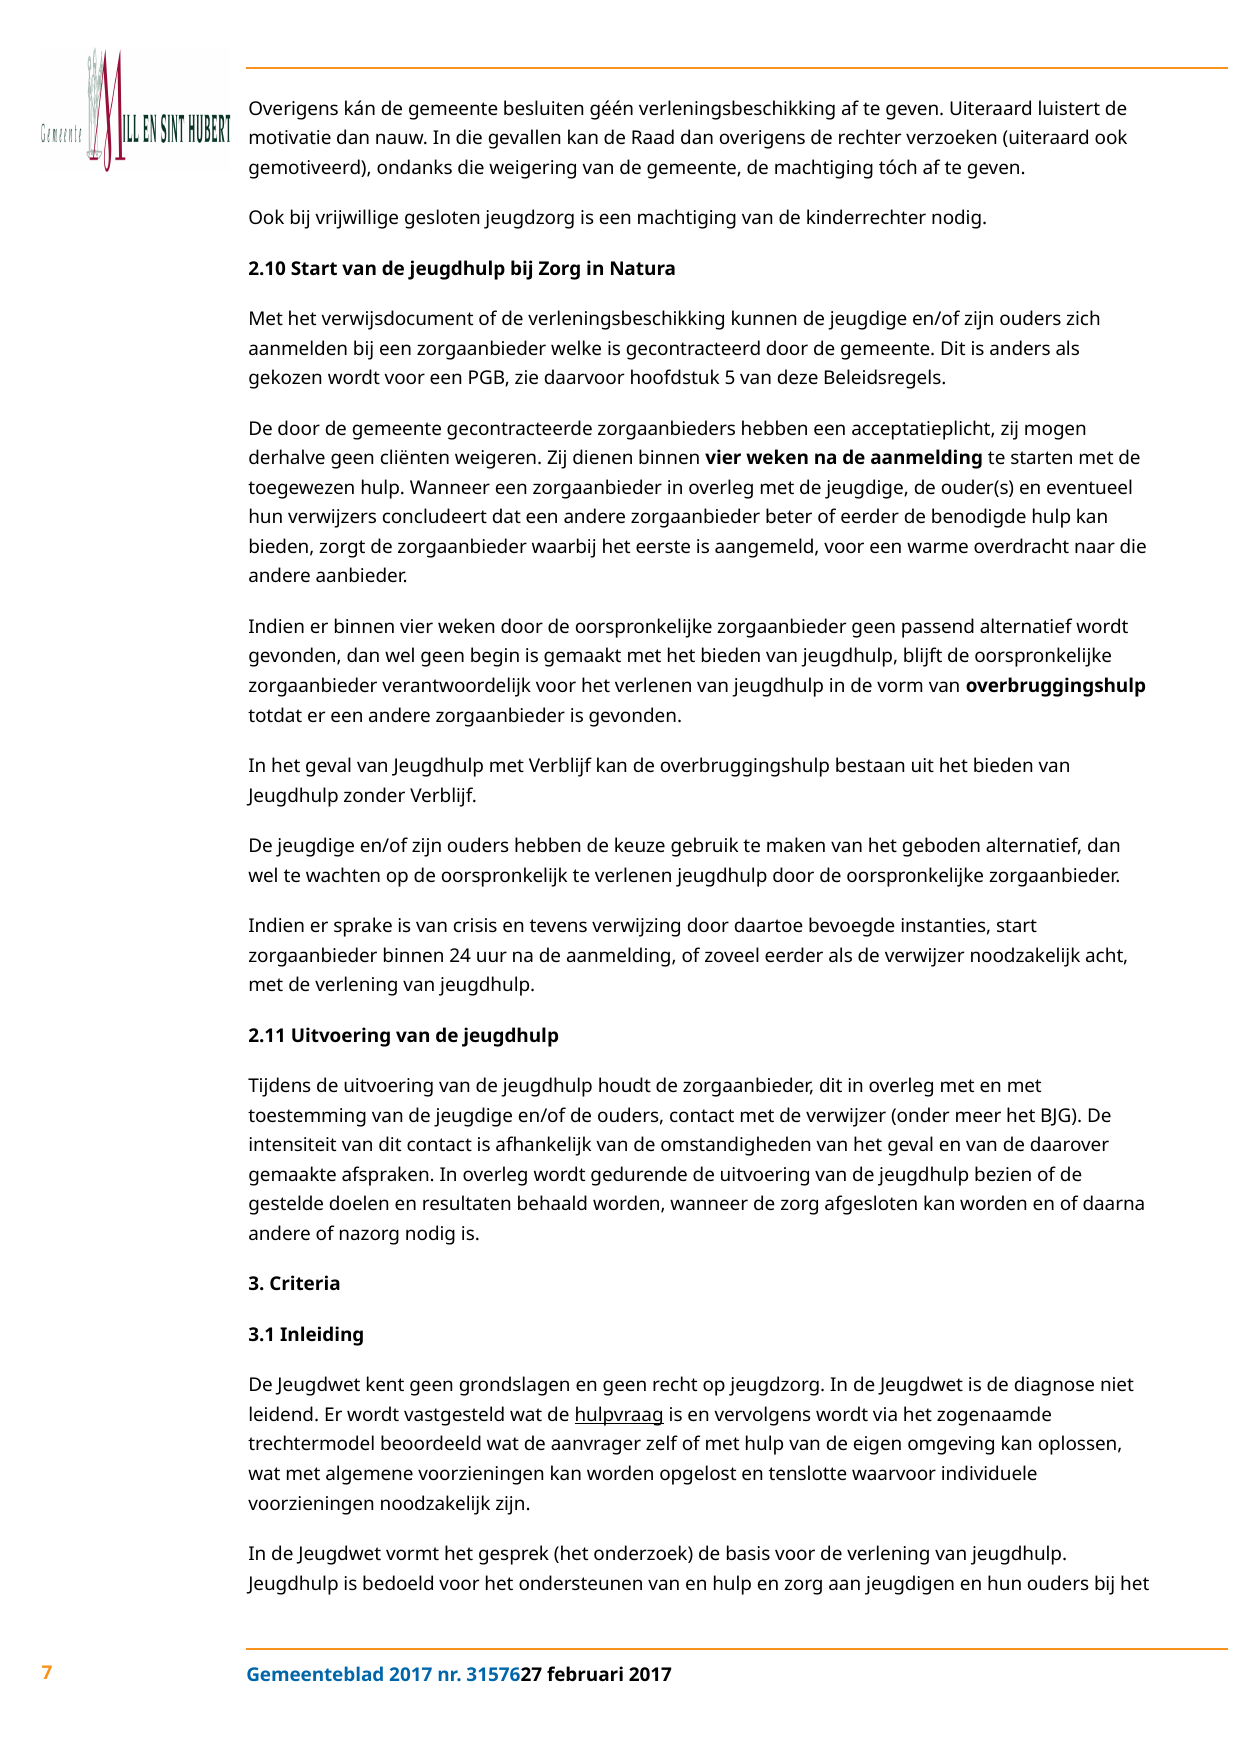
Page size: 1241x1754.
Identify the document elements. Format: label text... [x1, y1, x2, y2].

text 3. Criteria [248, 1271, 1152, 1296]
text Indien er sprake is van crisis en tevens verwijzing door daartoe bevoegde instanties, start zorgaanbieder binnen 24 uur na de aanmelding, of zoveel eerder als de verwijzer noodzakelijk acht, met de verlening van jeugdhulp. [248, 912, 1152, 997]
text Ook bij vrijwillige gesloten jeugdzorg is een machtiging van de kinderrechter nodig. [248, 204, 1152, 230]
text In de Jeugdwet vormt het gesprek (het onderzoek) de basis voor de verlening van jeugdhulp. Jeugdhulp is bedoeld voor het ondersteunen van en hulp en zorg aan jeugdigen en hun ouders bij het [248, 1540, 1152, 1596]
text Met het verwijsdocument of de verleningsbeschikking kunnen de jeugdige en/of zijn ouders zich aanmelden bij een zorgaanbieder welke is gecontracteerd door de gemeente. Dit is anders als gekozen wordt voor een PGB, zie daarvoor hoofdstuk 5 van deze Beleidsregels. [248, 305, 1152, 390]
text Overigens kán de gemeente besluiten géén verleningsbeschikking af te geven. Uiteraard luistert de motivatie dan nauw. In die gevallen kan de Raad dan overigens de rechter verzoeken (uiteraard ook gemotiveerd), ondanks die weigering van de gemeente, de machtiging tóch af te geven. [248, 95, 1152, 180]
text 2.10 Start van de jeugdhulp bij Zorg in Natura [248, 255, 1152, 281]
text De Jeugdwet kent geen grondslagen en geen recht op jeugdzorg. In de Jeugdwet is de diagnose niet leidend. Er wordt vastgesteld wat de hulpvraag is en vervolgens wordt via het zogenaamde trechtermodel beoordeeld wat de aanvrager zelf of met hulp van de eigen omgeving kan oplossen, wat met algemene voorzieningen kan worden opgelost en tenslotte waarvoor individuele voorzieningen noodzakelijk zijn. [248, 1371, 1152, 1516]
picture [41, 47, 231, 172]
text De door de gemeente gecontracteerde zorgaanbieders hebben een acceptatieplicht, zij mogen derhalve geen cliënten weigeren. Zij dienen binnen vier weken na de aanmelding te starten met de toegewezen hulp. Wanneer een zorgaanbieder in overleg met de jeugdige, de ouder(s) en eventueel hun verwijzers concludeert dat een andere zorgaanbieder beter of eerder de benodigde hulp kan bieden, zorgt de zorgaanbieder waarbij het eerste is aangemeld, voor een warme overdracht naar die andere aanbieder. [248, 415, 1152, 588]
text 3.1 Inleiding [248, 1321, 1152, 1347]
text In het geval van Jeugdhulp met Verblijf kan de overbruggingshulp bestaan uit het bieden van Jeugdhulp zonder Verblijf. [248, 752, 1152, 808]
text Indien er binnen vier weken door de oorspronkelijke zorgaanbieder geen passend alternatief wordt gevonden, dan wel geen begin is gemaakt met het bieden van jeugdhulp, blijft de oorspronkelijke zorgaanbieder verantwoordelijk voor het verlenen van jeugdhulp in de vorm van overbruggingshulp totdat er een andere zorgaanbieder is gevonden. [248, 613, 1152, 728]
text 2.11 Uitvoering van de jeugdhulp [248, 1022, 1152, 1048]
text De jeugdige en/of zijn ouders hebben de keuze gebruik te maken van het geboden alternatief, dan wel te wachten op de oorspronkelijk te verlenen jeugdhulp door de oorspronkelijke zorgaanbieder. [248, 832, 1152, 888]
text Tijdens de uitvoering van de jeugdhulp houdt de zorgaanbieder, dit in overleg met en met toestemming van de jeugdige en/of de ouders, contact met de verwijzer (onder meer het BJG). De intensiteit van dit contact is afhankelijk van de omstandigheden van het geval en van de daarover gemaakte afspraken. In overleg wordt gedurende de uitvoering van de jeugdhulp bezien of de gestelde doelen en resultaten behaald worden, wanneer de zorg afgesloten kan worden en of daarna andere of nazorg nodig is. [248, 1072, 1152, 1246]
